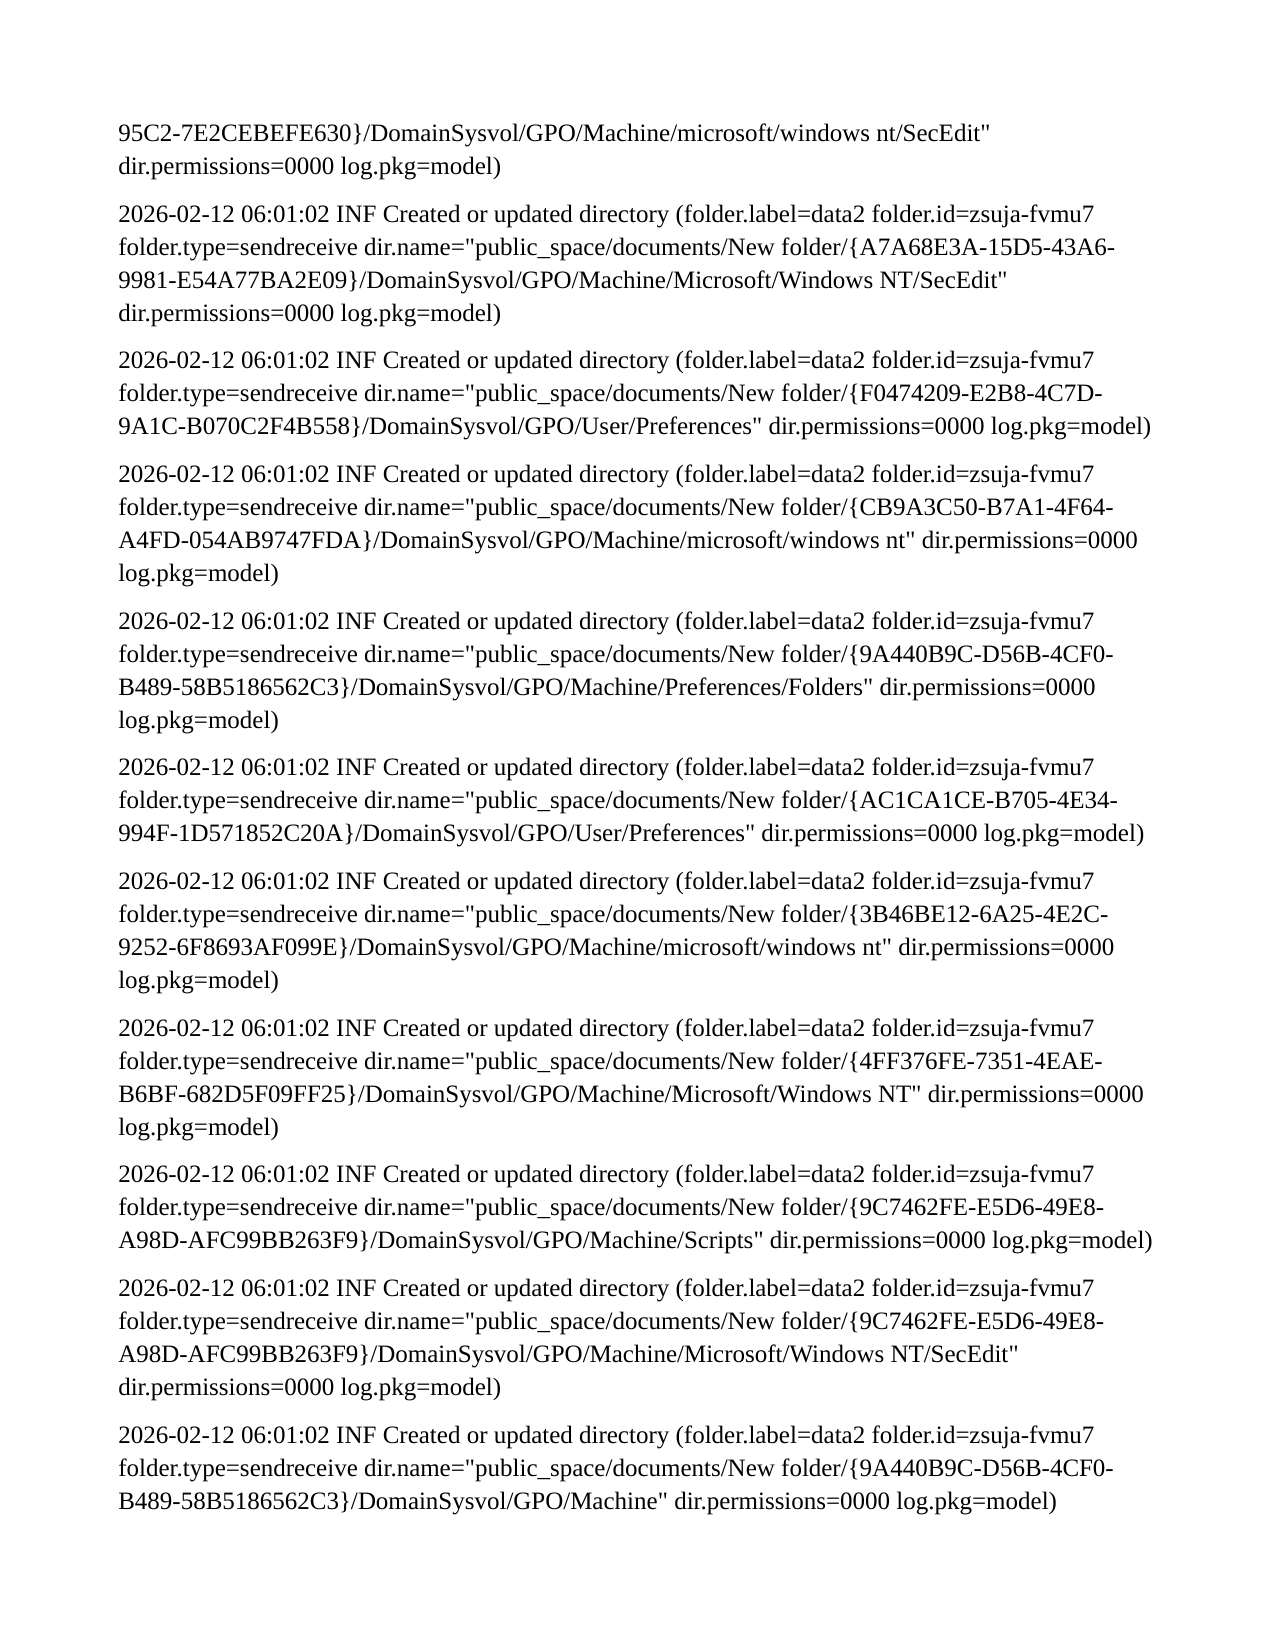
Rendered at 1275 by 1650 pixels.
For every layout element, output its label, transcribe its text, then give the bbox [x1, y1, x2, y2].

text 2026-02-12 06:01:02 INF Created or updated directory (folder.label=data2 folder.id=zsuja-fvmu7 folder.type=sendreceive dir.name="public_space/documents/New folder/{A7A68E3A-15D5-43A6-9981-E54A77BA2E09}/DomainSysvol/GPO/Machine/Microsoft/Windows NT/SecEdit" dir.permissions=0000 log.pkg=model) [118, 199, 1157, 327]
text 2026-02-12 06:01:02 INF Created or updated directory (folder.label=data2 folder.id=zsuja-fvmu7 folder.type=sendreceive dir.name="public_space/documents/New folder/{F0474209-E2B8-4C7D-9A1C-B070C2F4B558}/DomainSysvol/GPO/User/Preferences" dir.permissions=0000 log.pkg=model) [118, 345, 1157, 440]
text 2026-02-12 06:01:02 INF Created or updated directory (folder.label=data2 folder.id=zsuja-fvmu7 folder.type=sendreceive dir.name="public_space/documents/New folder/{4FF376FE-7351-4EAE-B6BF-682D5F09FF25}/DomainSysvol/GPO/Machine/Microsoft/Windows NT" dir.permissions=0000 log.pkg=model) [118, 1013, 1157, 1141]
text 2026-02-12 06:01:02 INF Created or updated directory (folder.label=data2 folder.id=zsuja-fvmu7 folder.type=sendreceive dir.name="public_space/documents/New folder/{9A440B9C-D56B-4CF0-B489-58B5186562C3}/DomainSysvol/GPO/Machine/Preferences/Folders" dir.permissions=0000 log.pkg=model) [118, 606, 1157, 733]
text 2026-02-12 06:01:02 INF Created or updated directory (folder.label=data2 folder.id=zsuja-fvmu7 folder.type=sendreceive dir.name="public_space/documents/New folder/{AC1CA1CE-B705-4E34-994F-1D571852C20A}/DomainSysvol/GPO/User/Preferences" dir.permissions=0000 log.pkg=model) [118, 752, 1157, 847]
text 95C2-7E2CEBEFE630}/DomainSysvol/GPO/Machine/microsoft/windows nt/SecEdit" dir.permissions=0000 log.pkg=model) [118, 118, 1157, 180]
text 2026-02-12 06:01:02 INF Created or updated directory (folder.label=data2 folder.id=zsuja-fvmu7 folder.type=sendreceive dir.name="public_space/documents/New folder/{9A440B9C-D56B-4CF0-B489-58B5186562C3}/DomainSysvol/GPO/Machine" dir.permissions=0000 log.pkg=model) [118, 1420, 1157, 1514]
text 2026-02-12 06:01:02 INF Created or updated directory (folder.label=data2 folder.id=zsuja-fvmu7 folder.type=sendreceive dir.name="public_space/documents/New folder/{CB9A3C50-B7A1-4F64-A4FD-054AB9747FDA}/DomainSysvol/GPO/Machine/microsoft/windows nt" dir.permissions=0000 log.pkg=model) [118, 459, 1157, 587]
text 2026-02-12 06:01:02 INF Created or updated directory (folder.label=data2 folder.id=zsuja-fvmu7 folder.type=sendreceive dir.name="public_space/documents/New folder/{9C7462FE-E5D6-49E8-A98D-AFC99BB263F9}/DomainSysvol/GPO/Machine/Scripts" dir.permissions=0000 log.pkg=model) [118, 1159, 1157, 1254]
text 2026-02-12 06:01:02 INF Created or updated directory (folder.label=data2 folder.id=zsuja-fvmu7 folder.type=sendreceive dir.name="public_space/documents/New folder/{3B46BE12-6A25-4E2C-9252-6F8693AF099E}/DomainSysvol/GPO/Machine/microsoft/windows nt" dir.permissions=0000 log.pkg=model) [118, 866, 1157, 994]
text 2026-02-12 06:01:02 INF Created or updated directory (folder.label=data2 folder.id=zsuja-fvmu7 folder.type=sendreceive dir.name="public_space/documents/New folder/{9C7462FE-E5D6-49E8-A98D-AFC99BB263F9}/DomainSysvol/GPO/Machine/Microsoft/Windows NT/SecEdit" dir.permissions=0000 log.pkg=model) [118, 1273, 1157, 1401]
